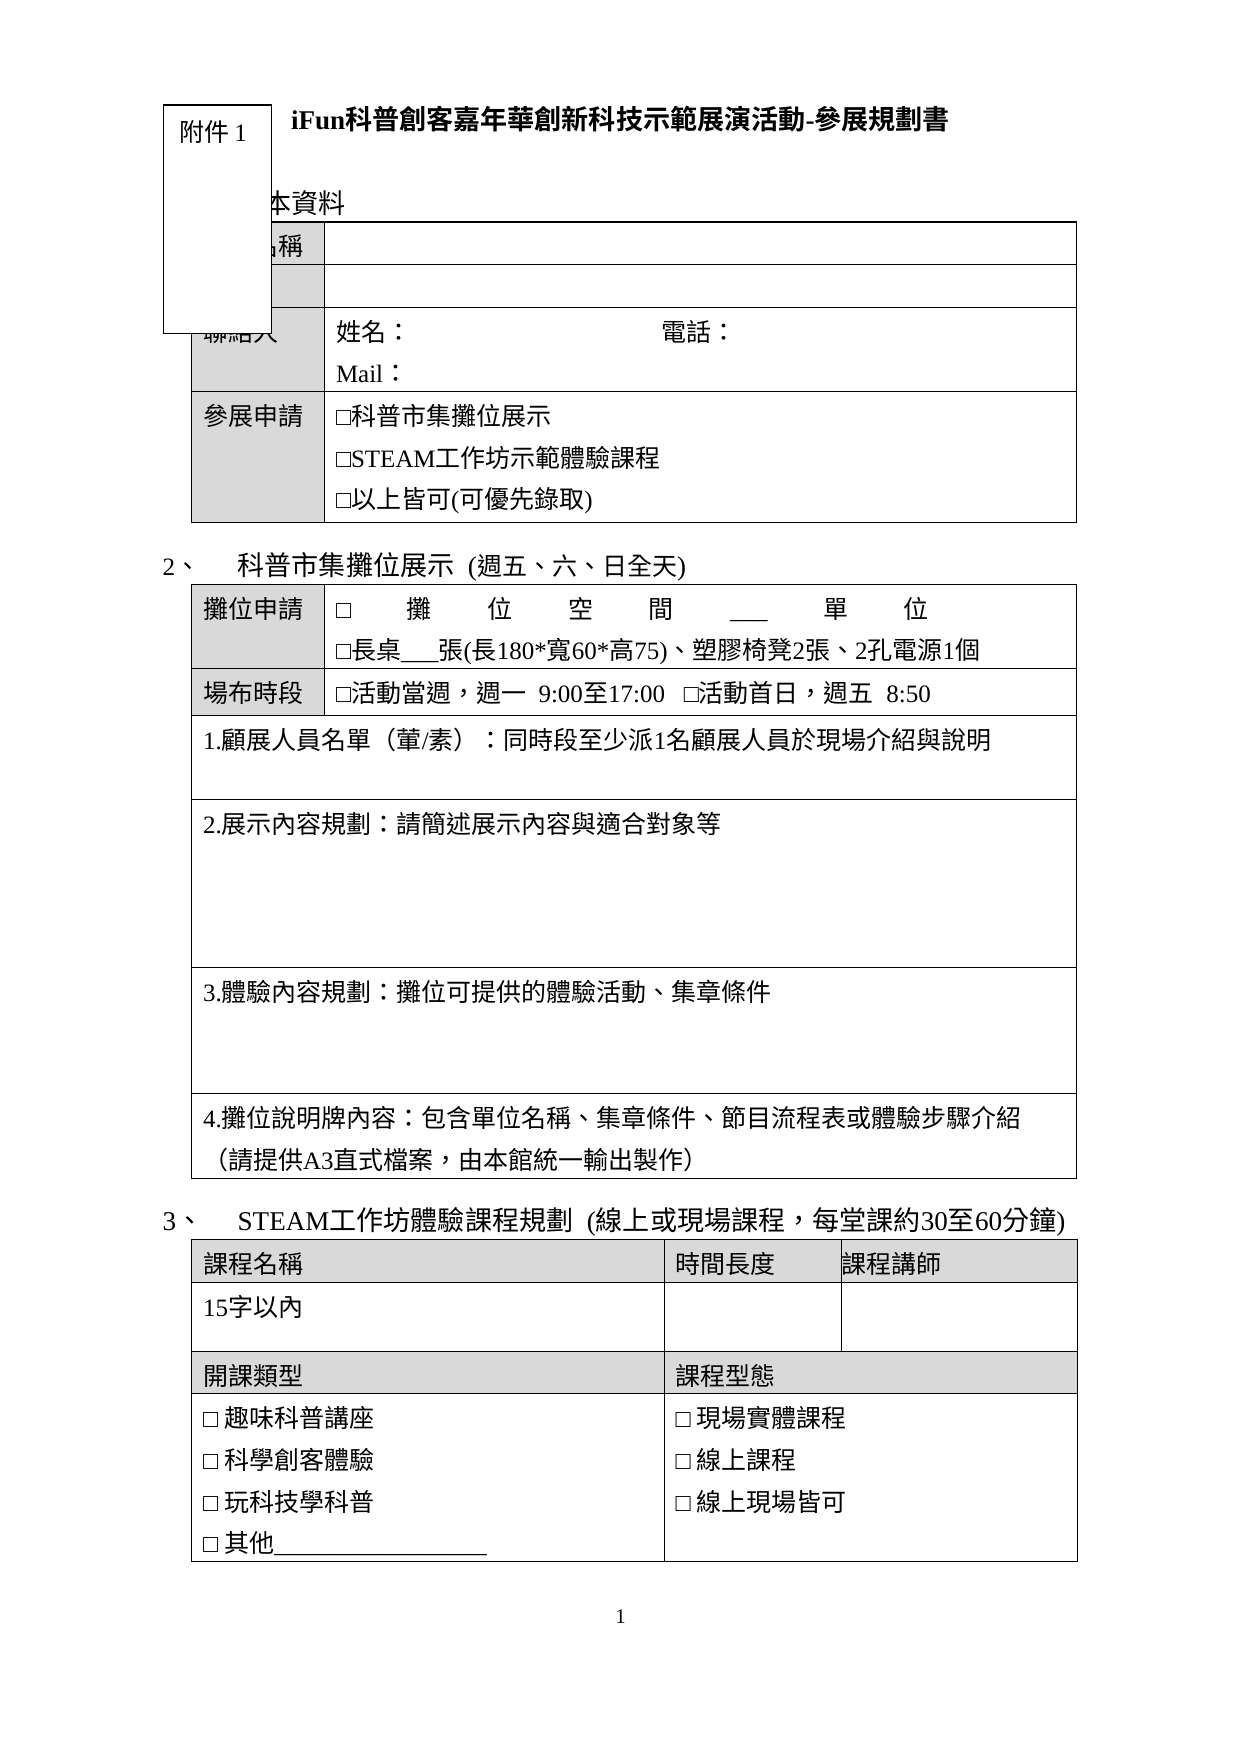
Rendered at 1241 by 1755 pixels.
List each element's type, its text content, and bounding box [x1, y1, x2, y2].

table_cell 聯絡人 [192, 308, 324, 391]
table_header 攤位申請 [192, 585, 324, 668]
text 附件1 [179, 113, 256, 149]
table_cell □活動當週，週一 9:00至17:00 □活動首日，週五 8:50 [325, 669, 1076, 715]
text iFun科普創客嘉年華創新科技示範展演活動-參展規劃書 [162, 96, 1078, 138]
list STEAM工作坊體驗課程規劃 (線上或現場課程，每堂課約30至60分鐘) [162, 1197, 1078, 1239]
list 科普市集攤位展示 (週五、六、日全天) [162, 542, 1078, 584]
table_header 課程講師 [842, 1240, 1077, 1282]
table_cell 3.體驗內容規劃：攤位可提供的體驗活動、集章條件 [192, 968, 1076, 1093]
table_cell 參展申請 [192, 392, 324, 522]
table_cell 1.顧展人員名單（葷/素）：同時段至少派1名顧展人員於現場介紹與說明 [192, 716, 1076, 799]
table_cell [842, 1283, 1077, 1351]
table_header 時間長度 [665, 1240, 841, 1282]
table_cell □科普市集攤位展示 □STEAM工作坊示範體驗課程 □以上皆可(可優先錄取) [325, 392, 1076, 522]
table_cell 姓名： 電話： Mail： [325, 308, 1076, 391]
table_header 單位名稱 [272, 223, 324, 264]
table_cell 2.展示內容規劃：請簡述展示內容與適合對象等 [192, 800, 1076, 967]
table_header [325, 223, 1076, 264]
table_cell □ 趣味科普講座 □ 科學創客體驗 □ 玩科技學科普 □ 其他_________________ [192, 1394, 664, 1561]
table_cell 開課類型 [192, 1352, 664, 1393]
table_cell □ 現場實體課程 □ 線上課程 □ 線上現場皆可 [665, 1394, 1077, 1561]
table_cell 課程型態 [665, 1352, 1077, 1393]
table_header □攤位空間___單位 □長桌___張(長180*寬60*高75)、塑膠椅凳2張、2孔電源1個 [325, 585, 1076, 668]
list 基本資料 [272, 180, 1078, 221]
table_cell 網站 [272, 265, 324, 307]
table_cell 場布時段 [192, 669, 324, 715]
text iFun科普創客嘉年華創新科技示範展演活動-參展規劃書 [164, 106, 271, 333]
table_cell 4.攤位說明牌內容：包含單位名稱、集章條件、節目流程表或體驗步驟介紹 （請提供A3直式檔案，由本館統一輸出製作） [192, 1094, 1076, 1177]
table_header 課程名稱 [192, 1240, 664, 1282]
table_cell [665, 1283, 841, 1351]
table_cell [325, 265, 1076, 307]
table_cell 15字以內 [192, 1283, 664, 1351]
